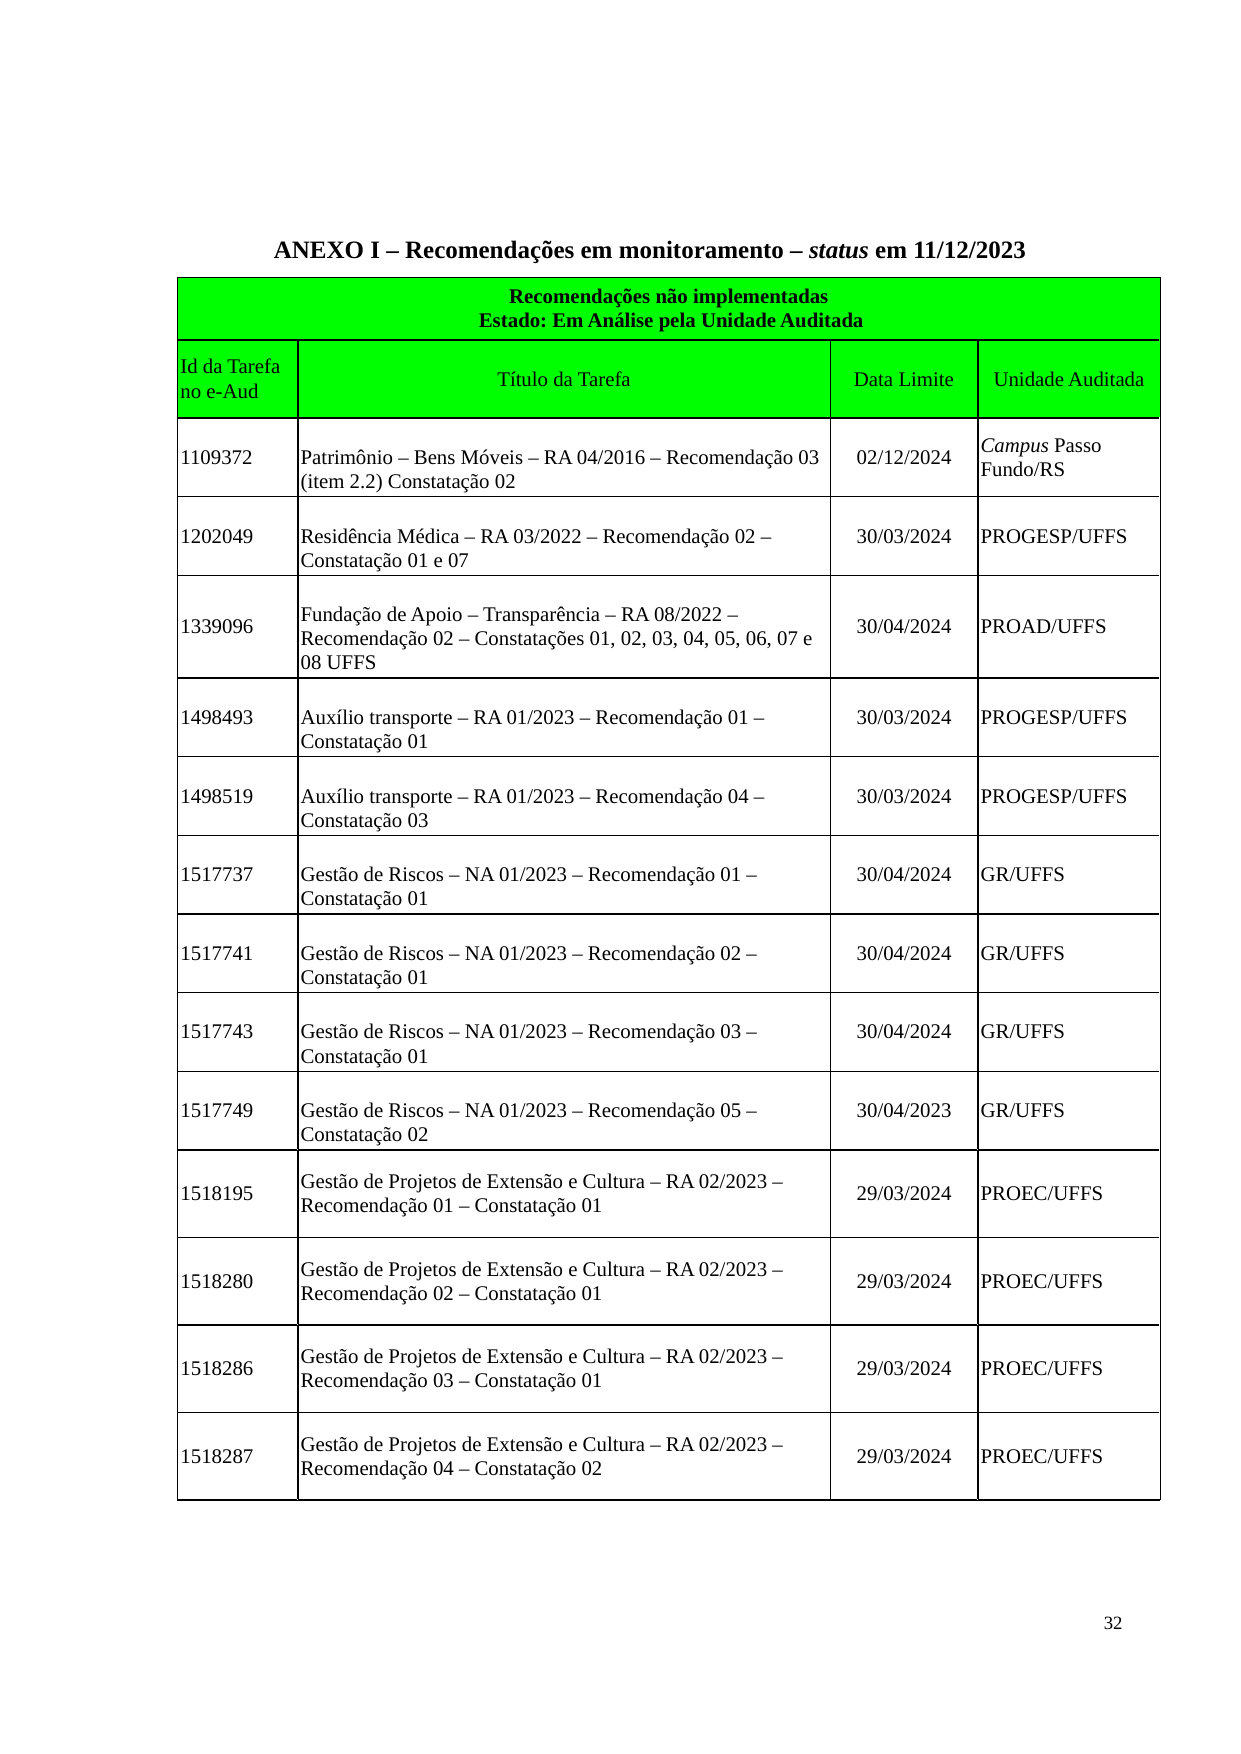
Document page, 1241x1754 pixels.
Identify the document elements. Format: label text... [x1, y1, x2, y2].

table_cell Gestão de Projetos de Extensão e Cultura – RA 02/2023 – Recomendação 03 – Constatação 01 [299, 1326, 830, 1412]
table_cell PROEC/UFFS [979, 1324, 1160, 1412]
table_cell 30/03/2024 [831, 497, 977, 574]
table_cell Fundação de Apoio – Transparência – RA 08/2022 – Recomendação 02 – Constatações 01, 02, 03, 04, 05, 06, 07 e 08 UFFS [299, 576, 830, 677]
table_cell 30/04/2024 [831, 576, 977, 677]
table_cell PROGESP/UFFS [979, 496, 1160, 574]
table_cell 1518287 [178, 1413, 297, 1499]
table_cell 30/04/2024 [831, 993, 977, 1071]
table_cell Gestão de Riscos – NA 01/2023 – Recomendação 02 – Constatação 01 [299, 915, 830, 992]
table_cell 30/03/2024 [831, 757, 977, 834]
table_cell GR/UFFS [979, 1071, 1160, 1149]
table_cell 1498519 [178, 757, 297, 834]
table_cell 1518280 [178, 1238, 297, 1324]
table_cell PROAD/UFFS [979, 575, 1160, 677]
table_cell Gestão de Projetos de Extensão e Cultura – RA 02/2023 – Recomendação 02 – Constatação 01 [299, 1238, 830, 1324]
table_cell 1518286 [178, 1326, 297, 1412]
table_cell 02/12/2024 [831, 419, 977, 496]
table_cell Gestão de Riscos – NA 01/2023 – Recomendação 01 – Constatação 01 [299, 836, 830, 913]
table_cell PROEC/UFFS [979, 1149, 1160, 1237]
table_cell PROGESP/UFFS [979, 756, 1160, 834]
table_cell 29/03/2024 [831, 1238, 977, 1324]
subtitle ANEXO I – Recomendações em monitoramento – status em 11/12/2023 [177, 235, 1122, 264]
table_cell GR/UFFS [979, 992, 1160, 1071]
table_header Recomendações não implementadas Estado: Em Análise pela Unidade Auditada [178, 278, 1160, 339]
table_cell 30/03/2024 [831, 679, 977, 756]
table_cell Título da Tarefa [299, 341, 830, 417]
table_cell Patrimônio – Bens Móveis – RA 04/2016 – Recomendação 03 (item 2.2) Constatação 02 [299, 419, 830, 496]
table_cell Unidade Auditada [979, 339, 1160, 417]
table_cell Gestão de Riscos – NA 01/2023 – Recomendação 05 – Constatação 02 [299, 1072, 830, 1149]
table_cell 30/04/2024 [831, 836, 977, 913]
table_cell 1202049 [178, 497, 297, 574]
table_cell 29/03/2024 [831, 1326, 977, 1412]
table_cell 1109372 [178, 419, 297, 496]
table_cell Gestão de Projetos de Extensão e Cultura – RA 02/2023 – Recomendação 04 – Constatação 02 [299, 1413, 830, 1499]
table_cell 1517741 [178, 915, 297, 992]
table_cell Gestão de Projetos de Extensão e Cultura – RA 02/2023 – Recomendação 01 – Constatação 01 [299, 1151, 830, 1237]
table_cell 1517749 [178, 1072, 297, 1149]
table_cell PROGESP/UFFS [979, 677, 1160, 756]
table_cell Campus Passo Fundo/RS [979, 417, 1160, 496]
table_cell 29/03/2024 [831, 1413, 977, 1499]
table_cell Data Limite [831, 341, 977, 417]
table_cell PROEC/UFFS [979, 1412, 1160, 1499]
table_cell 29/03/2024 [831, 1151, 977, 1237]
table_cell PROEC/UFFS [979, 1237, 1160, 1324]
table_cell 1498493 [178, 679, 297, 756]
table_cell 30/04/2023 [831, 1072, 977, 1149]
table_cell Id da Tarefa no e-Aud [178, 341, 297, 417]
table_cell Residência Médica – RA 03/2022 – Recomendação 02 – Constatação 01 e 07 [299, 497, 830, 574]
table_cell Gestão de Riscos – NA 01/2023 – Recomendação 03 – Constatação 01 [299, 993, 830, 1071]
table_cell 1518195 [178, 1151, 297, 1237]
table_cell 30/04/2024 [831, 915, 977, 992]
table_cell Auxílio transporte – RA 01/2023 – Recomendação 01 – Constatação 01 [299, 679, 830, 756]
table_cell 1517743 [178, 993, 297, 1071]
table_cell 1339096 [178, 576, 297, 677]
table_cell 1517737 [178, 836, 297, 913]
table_cell GR/UFFS [979, 835, 1160, 913]
table_cell GR/UFFS [979, 913, 1160, 992]
table_cell Auxílio transporte – RA 01/2023 – Recomendação 04 – Constatação 03 [299, 757, 830, 834]
